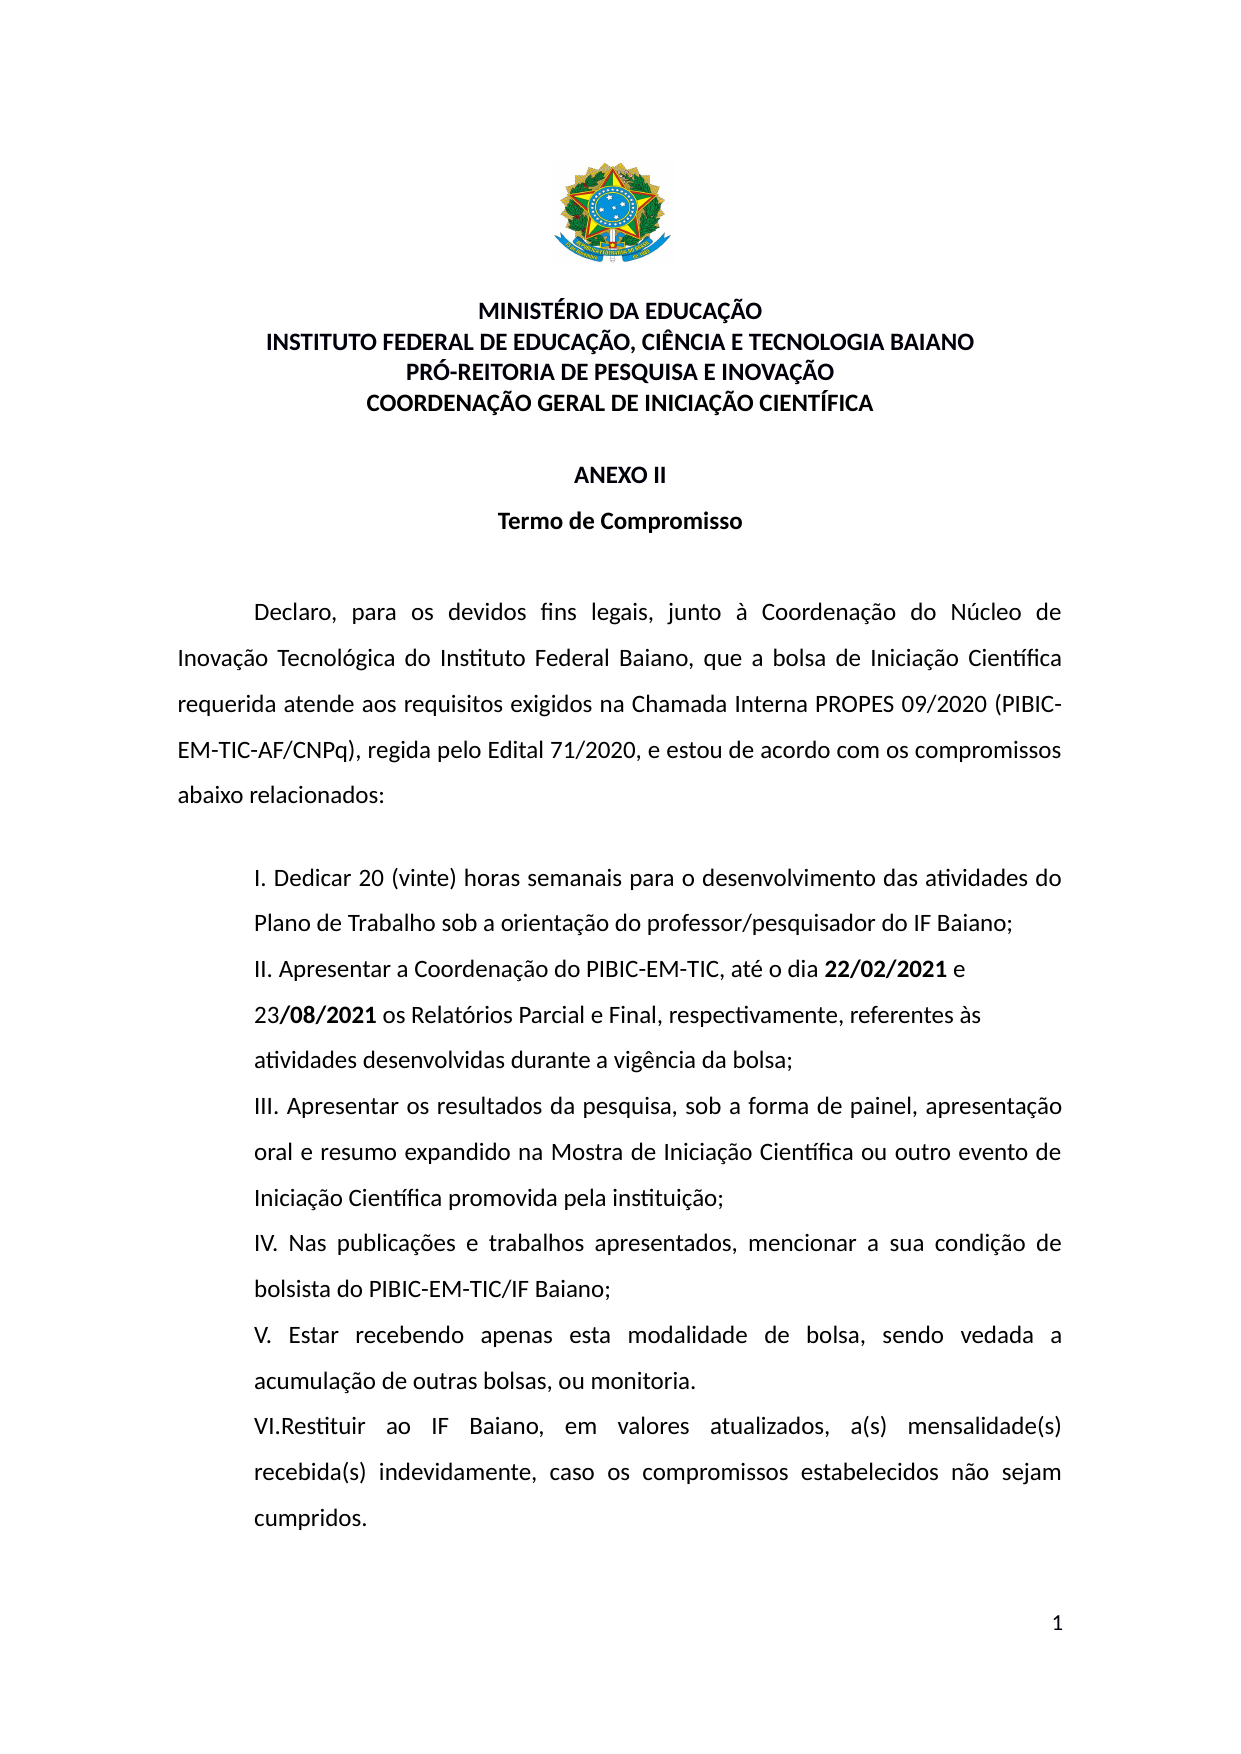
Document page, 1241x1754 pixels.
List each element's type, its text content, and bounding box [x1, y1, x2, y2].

text Termo de Compromisso [177, 505, 1063, 536]
text Declaro, para os devidos fins legais, junto à Coordenação do Núcleo de Inovação Tecnológica do Instituto Federal Baiano, que a bolsa de Iniciação Científica requerida atende aos requisitos exigidos na Chamada Interna PROPES 09/2020 (PIBIC-EM-TIC-AF/CNPq), regida pelo Edital 71/2020, e estou de acordo com os compromissos abaixo relacionados: [177, 597, 1063, 810]
picture [550, 160, 675, 265]
text PRÓ-REITORIA DE PESQUISA E INOVAÇÃO [177, 356, 1063, 387]
list Nas publicações e trabalhos apresentados, mencionar a sua condição de bolsista do PIBIC-EM-TIC/IF Baiano; [254, 1228, 1063, 1304]
list Estar recebendo apenas esta modalidade de bolsa, sendo vedada a acumulação de outras bolsas, ou monitoria. [254, 1319, 1063, 1395]
list Apresentar a Coordenação do PIBIC-EM-TIC, até o dia 22/02/2021 e 23/08/2021 os Relatórios Parcial e Final, respectivamente, referentes às atividades desenvolvidas durante a vigência da bolsa; [254, 953, 1063, 1075]
text INSTITUTO FEDERAL DE EDUCAÇÃO, CIÊNCIA E TECNOLOGIA BAIANO [177, 326, 1063, 356]
list Apresentar os resultados da pesquisa, sob a forma de painel, apresentação oral e resumo expandido na Mostra de Iniciação Científica ou outro evento de Iniciação Científica promovida pela instituição; [254, 1090, 1063, 1212]
text MINISTÉRIO DA EDUCAÇÃO [177, 295, 1063, 326]
text ANEXO II [177, 459, 1063, 490]
list Restituir ao IF Baiano, em valores atualizados, a(s) mensalidade(s) recebida(s) indevidamente, caso os compromissos estabelecidos não sejam cumpridos. [254, 1411, 1063, 1532]
list Dedicar 20 (vinte) horas semanais para o desenvolvimento das atividades do Plano de Trabalho sob a orientação do professor/pesquisador do IF Baiano; [254, 862, 1063, 938]
text COORDENAÇÃO GERAL DE INICIAÇÃO CIENTÍFICA [177, 387, 1063, 417]
